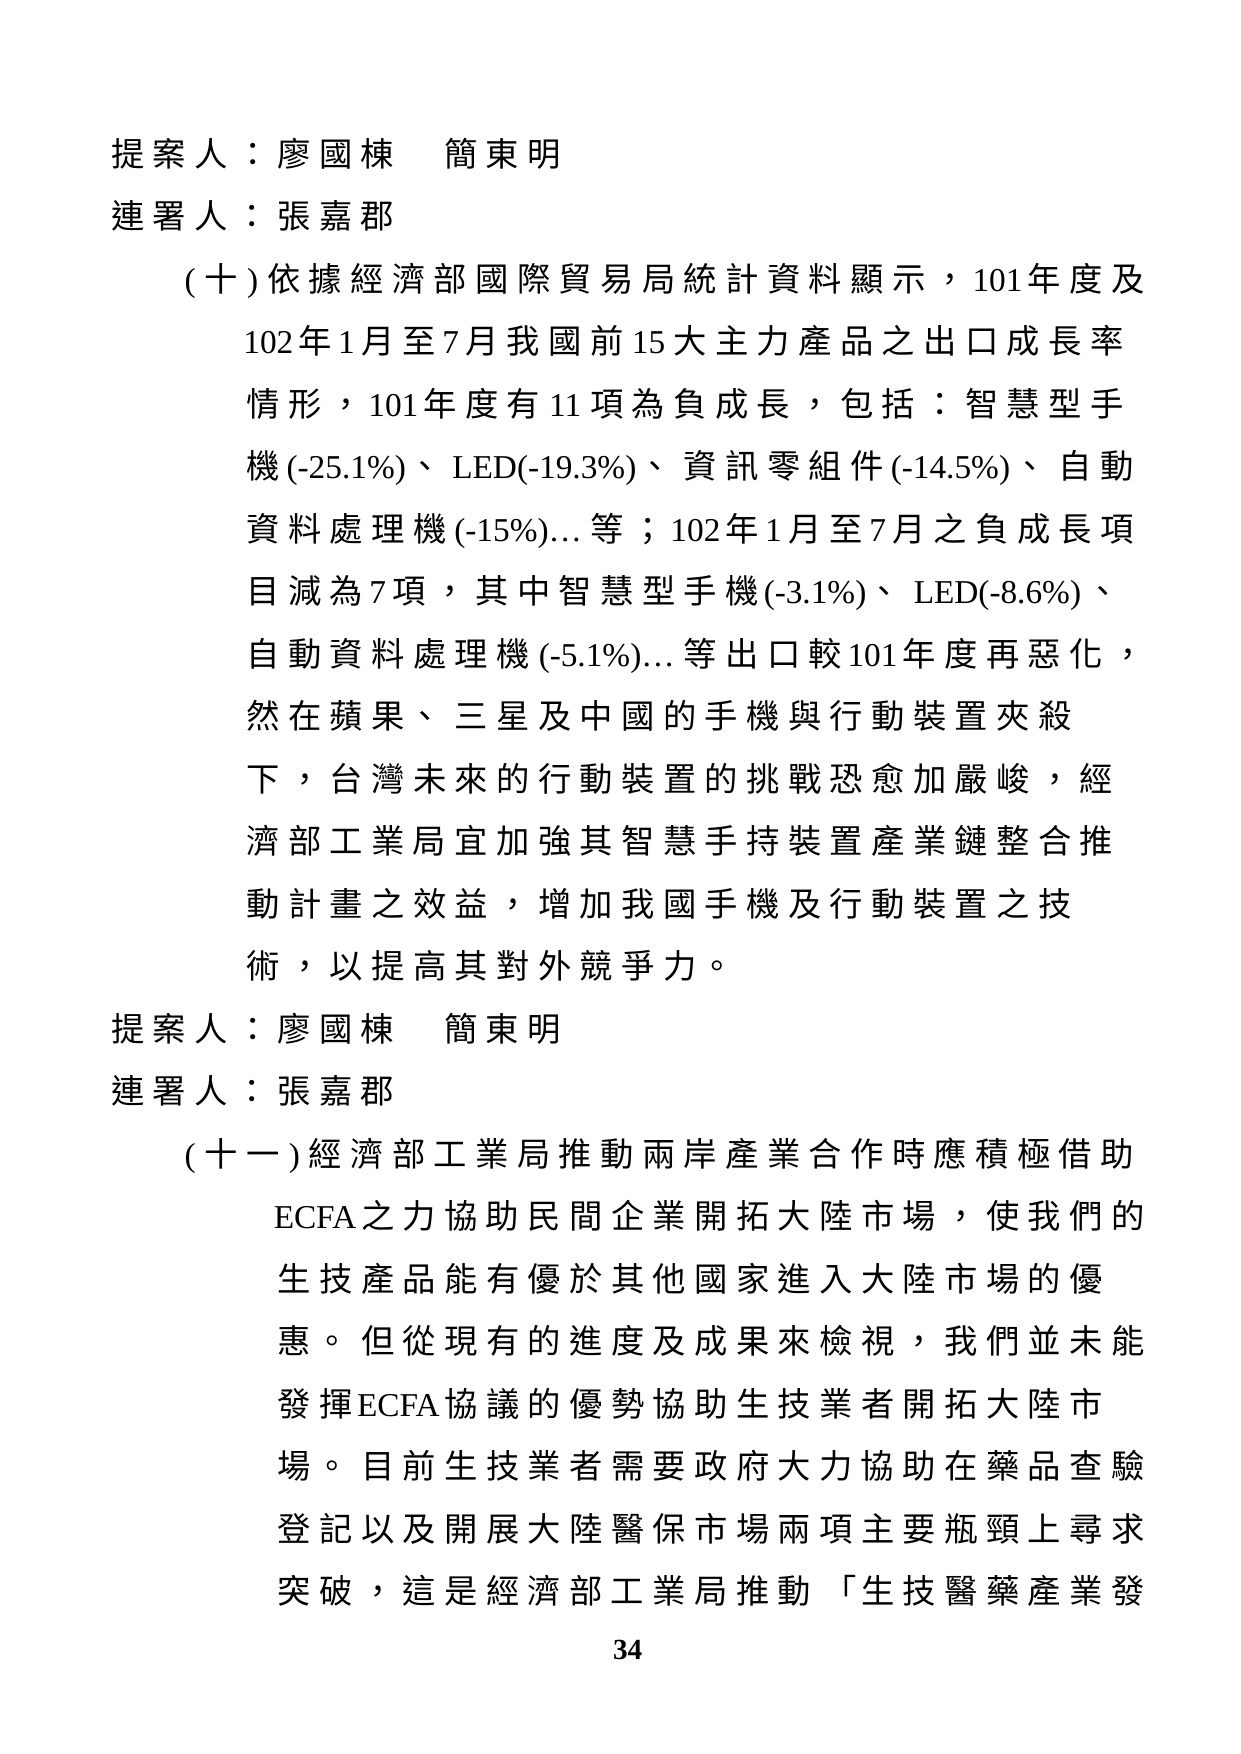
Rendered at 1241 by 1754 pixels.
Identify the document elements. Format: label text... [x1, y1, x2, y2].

text 連署人：張嘉郡 [107, 1048, 1044, 1110]
text 連署人：張嘉郡 [107, 173, 1044, 235]
text (十一)經濟部工業局推動兩岸產業合作時應積極借助ECFA之力協助民間企業開拓大陸市場，使我們的生技產品能有優於其他國家進入大陸市場的優惠。但從現有的進度及成果來檢視，我們並未能發揮ECFA協議的優勢協助生技業者開拓大陸市場。目前生技業者需要政府大力協助在藥品查驗登記以及開展大陸醫保市場兩項主要瓶頸上尋求突破，這是經濟部工業局推動「生技醫藥產業發 [176, 1110, 1148, 1610]
text 提案人：廖國棟 簡東明 [107, 985, 1044, 1048]
text 提案人：廖國棟 簡東明 [107, 110, 1044, 173]
text (十)依據經濟部國際貿易局統計資料顯示，101年度及102年1月至7月我國前15大主力產品之出口成長率情形，101年度有11項為負成長，包括：智慧型手機(-25.1%)、LED(-19.3%)、資訊零組件(-14.5%)、自動資料處理機(-15%)…等；102年1月至7月之負成長項目減為7項，其中智慧型手機(-3.1%)、LED(-8.6%)、自動資料處理機(-5.1%)…等出口較101年度再惡化，然在蘋果、三星及中國的手機與行動裝置夾殺下，台灣未來的行動裝置的挑戰恐愈加嚴峻，經濟部工業局宜加強其智慧手持裝置產業鏈整合推動計畫之效益，增加我國手機及行動裝置之技術，以提高其對外競爭力。 [176, 235, 1148, 985]
